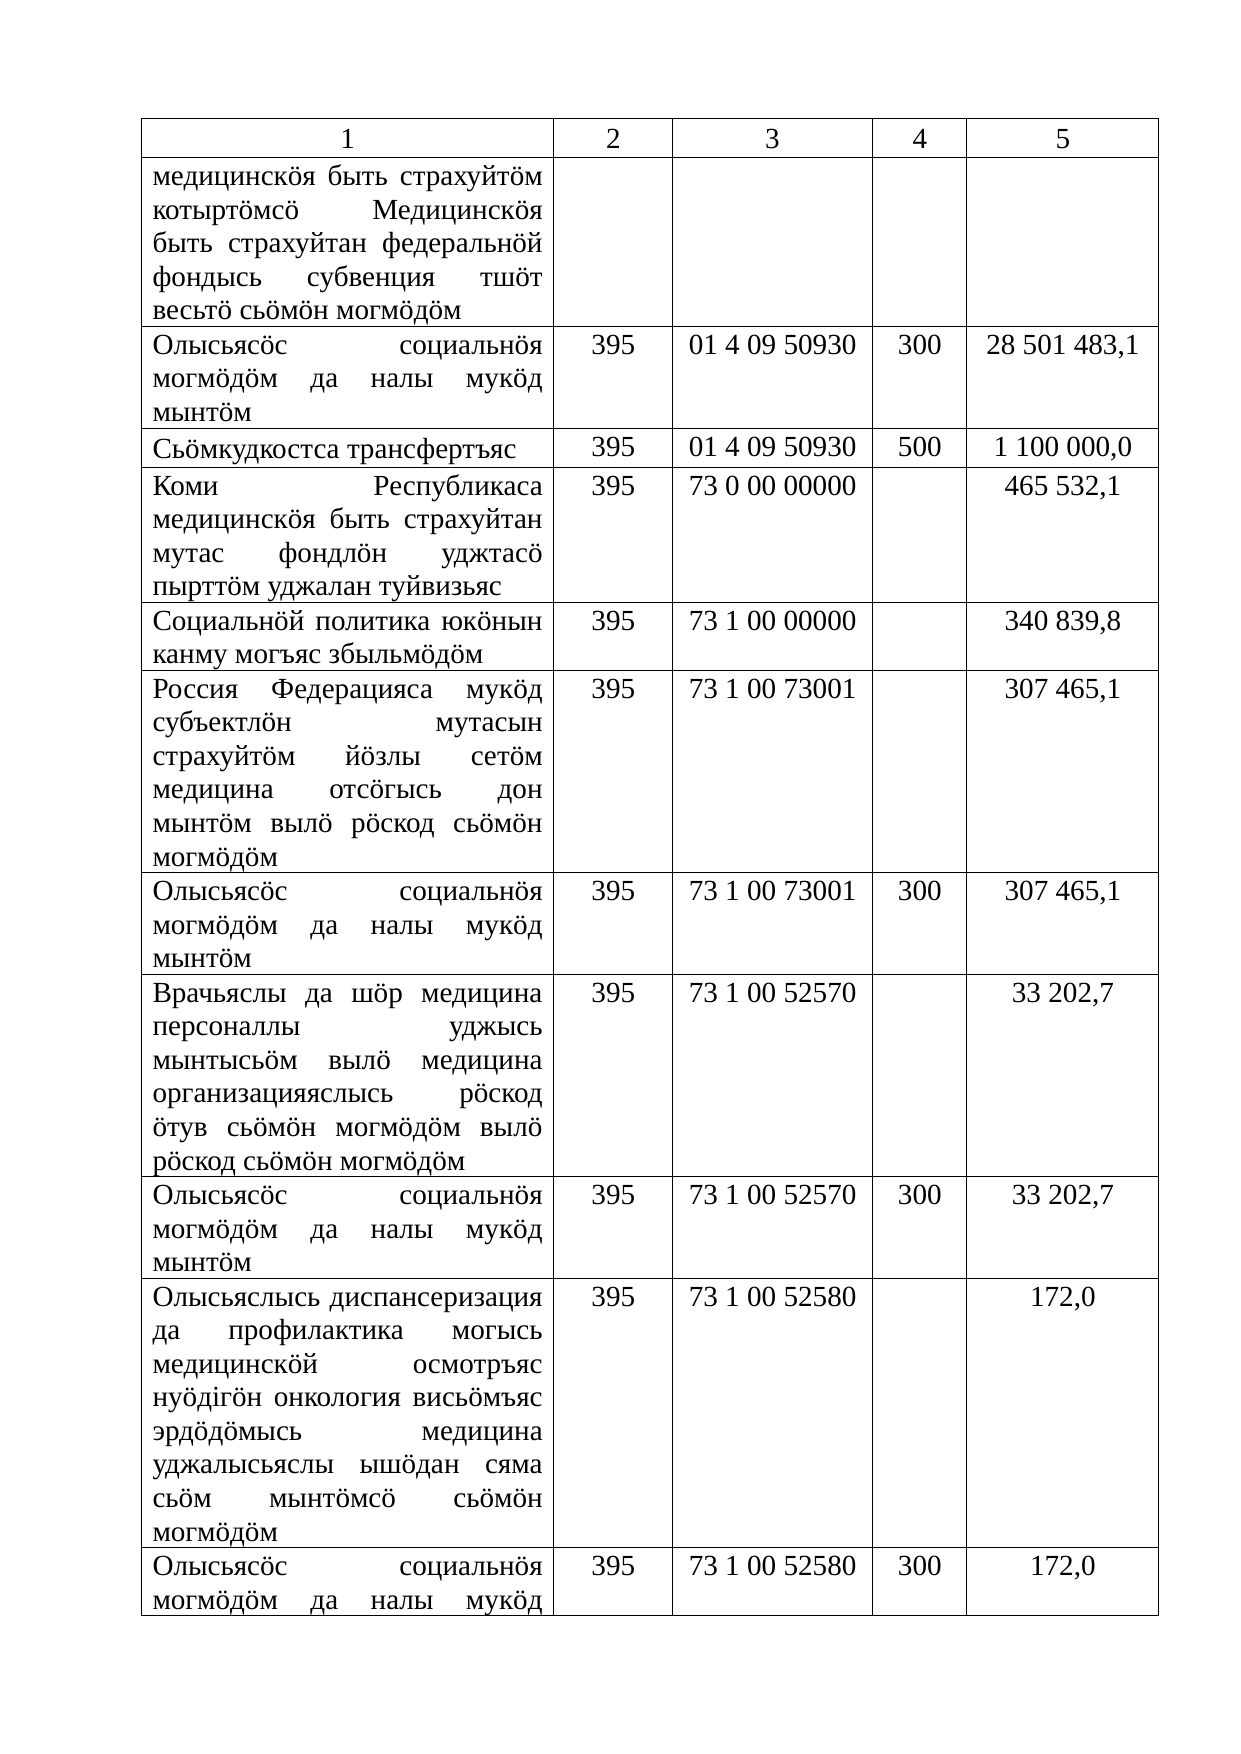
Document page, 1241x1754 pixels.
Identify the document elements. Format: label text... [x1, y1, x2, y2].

table_cell 73 1 00 00000 [673, 603, 872, 670]
table_cell 73 1 00 73001 [673, 671, 872, 872]
table_cell [873, 468, 966, 602]
table_cell 395 [554, 1177, 672, 1278]
table_cell 395 [554, 1279, 672, 1547]
table_cell 340 839,8 [967, 603, 1158, 670]
table_header 2 [554, 119, 672, 157]
table_cell Коми Республикаса медицинскӧя быть страхуйтан мутас фондлӧн уджтасӧ пырттӧм уджалан туйвизьяс [142, 468, 553, 602]
table_cell 33 202,7 [967, 1177, 1158, 1278]
table_cell 307 465,1 [967, 671, 1158, 872]
table_cell Олысьясӧс социальнӧя могмӧдӧм да налы мукӧд мынтӧм [142, 1177, 553, 1278]
table_cell 395 [554, 429, 672, 467]
table_cell [873, 158, 966, 326]
table_cell [873, 1279, 966, 1547]
table_cell 73 1 00 52570 [673, 975, 872, 1176]
table_cell Олысьяслысь диспансеризация да профилактика могысь медицинскӧй осмотръяс нуӧдігӧн онкология висьӧмъяс эрдӧдӧмысь медицина уджалысьяслы ышӧдан сяма сьӧм мынтӧмсӧ сьӧмӧн могмӧдӧм [142, 1279, 553, 1547]
table_cell 73 1 00 73001 [673, 873, 872, 974]
table_cell 73 1 00 52580 [673, 1548, 872, 1615]
table_header 4 [873, 119, 966, 157]
table_cell Социальнӧй политика юкӧнын канму могъяс збыльмӧдӧм [142, 603, 553, 670]
table_cell [554, 158, 672, 326]
table_header 3 [673, 119, 872, 157]
table_cell 465 532,1 [967, 468, 1158, 602]
table_cell [673, 158, 872, 326]
table_cell 395 [554, 1548, 672, 1615]
table_cell 500 [873, 429, 966, 467]
table_cell [873, 671, 966, 872]
table_cell Россия Федерацияса мукӧд субъектлӧн мутасын страхуйтӧм йӧзлы сетӧм медицина отсӧгысь дон мынтӧм вылӧ рӧскод сьӧмӧн могмӧдӧм [142, 671, 553, 872]
table_cell 01 4 09 50930 [673, 429, 872, 467]
table_cell Олысьясӧс социальнӧя могмӧдӧм да налы мукӧд мынтӧм [142, 873, 553, 974]
table_cell 307 465,1 [967, 873, 1158, 974]
table_cell 395 [554, 327, 672, 428]
table_cell Олысьясӧс социальнӧя могмӧдӧм да налы мукӧд [142, 1548, 553, 1615]
table_cell 395 [554, 671, 672, 872]
table_cell [873, 603, 966, 670]
table_cell 300 [873, 327, 966, 428]
table_cell Сьӧмкудкостса трансфертъяс [142, 429, 553, 467]
table_cell [967, 158, 1158, 326]
table_cell медицинскӧя быть страхуйтӧм котыртӧмсӧ Медицинскӧя быть страхуйтан федеральнӧй фондысь субвенция тшӧт весьтӧ сьӧмӧн могмӧдӧм [142, 158, 553, 326]
table_cell 300 [873, 1548, 966, 1615]
table_cell 33 202,7 [967, 975, 1158, 1176]
table_cell 395 [554, 603, 672, 670]
table_cell Врачьяслы да шӧр медицина персоналлы уджысь мынтысьӧм вылӧ медицина организацияяслысь рӧскод ӧтув сьӧмӧн могмӧдӧм вылӧ рӧскод сьӧмӧн могмӧдӧм [142, 975, 553, 1176]
table_cell 1 100 000,0 [967, 429, 1158, 467]
table_cell Олысьясӧс социальнӧя могмӧдӧм да налы мукӧд мынтӧм [142, 327, 553, 428]
table_cell 28 501 483,1 [967, 327, 1158, 428]
table_header 1 [142, 119, 553, 157]
table_cell 300 [873, 873, 966, 974]
table_cell 395 [554, 975, 672, 1176]
table_cell 395 [554, 873, 672, 974]
table_cell 73 0 00 00000 [673, 468, 872, 602]
table_cell 172,0 [967, 1279, 1158, 1547]
table_cell 73 1 00 52580 [673, 1279, 872, 1547]
table_cell 172,0 [967, 1548, 1158, 1615]
table_cell 01 4 09 50930 [673, 327, 872, 428]
table_cell 73 1 00 52570 [673, 1177, 872, 1278]
table_header 5 [967, 119, 1158, 157]
table_cell 300 [873, 1177, 966, 1278]
table_cell [873, 975, 966, 1176]
table_cell 395 [554, 468, 672, 602]
